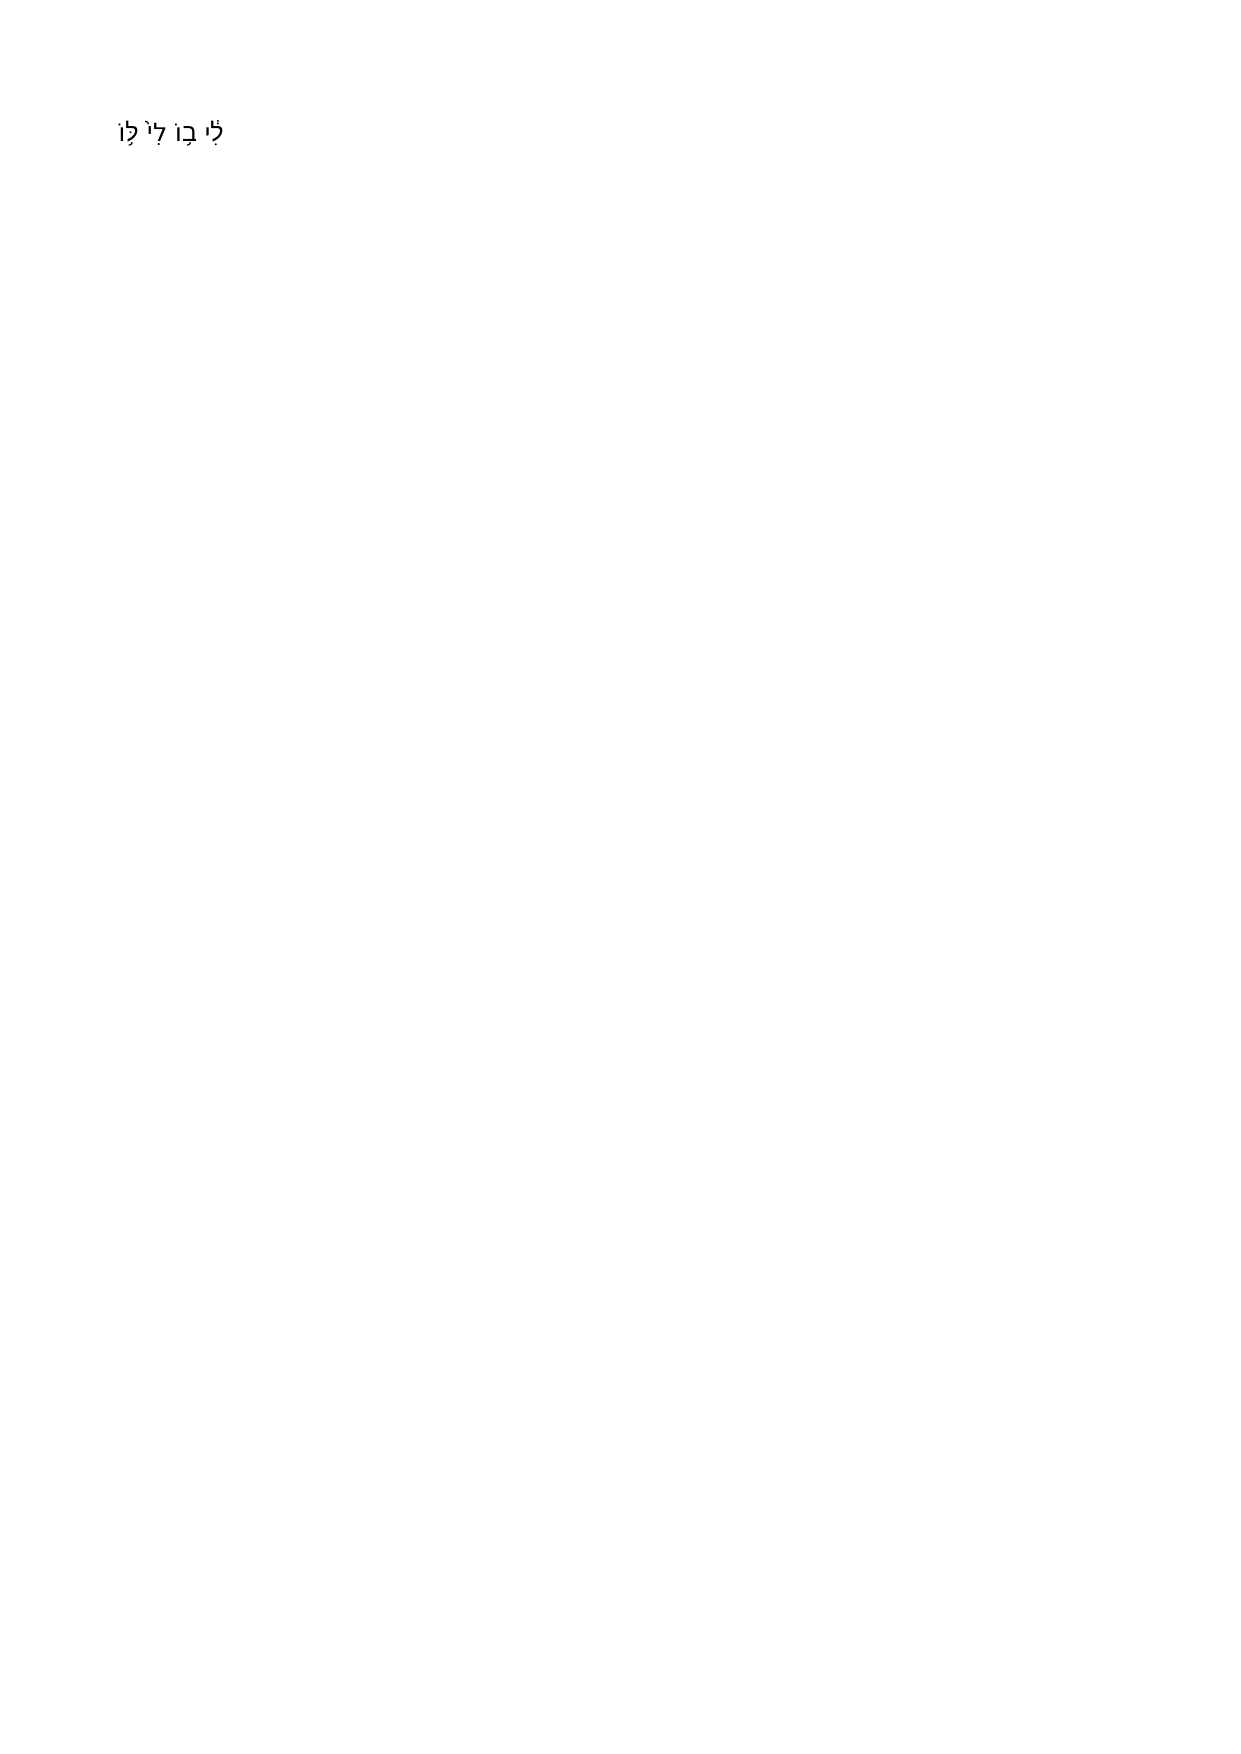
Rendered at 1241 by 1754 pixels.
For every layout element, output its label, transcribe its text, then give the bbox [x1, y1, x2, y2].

text לִ֔י ב֥וֹ לִי֙ לּ֥וֹ [118, 118, 1122, 147]
